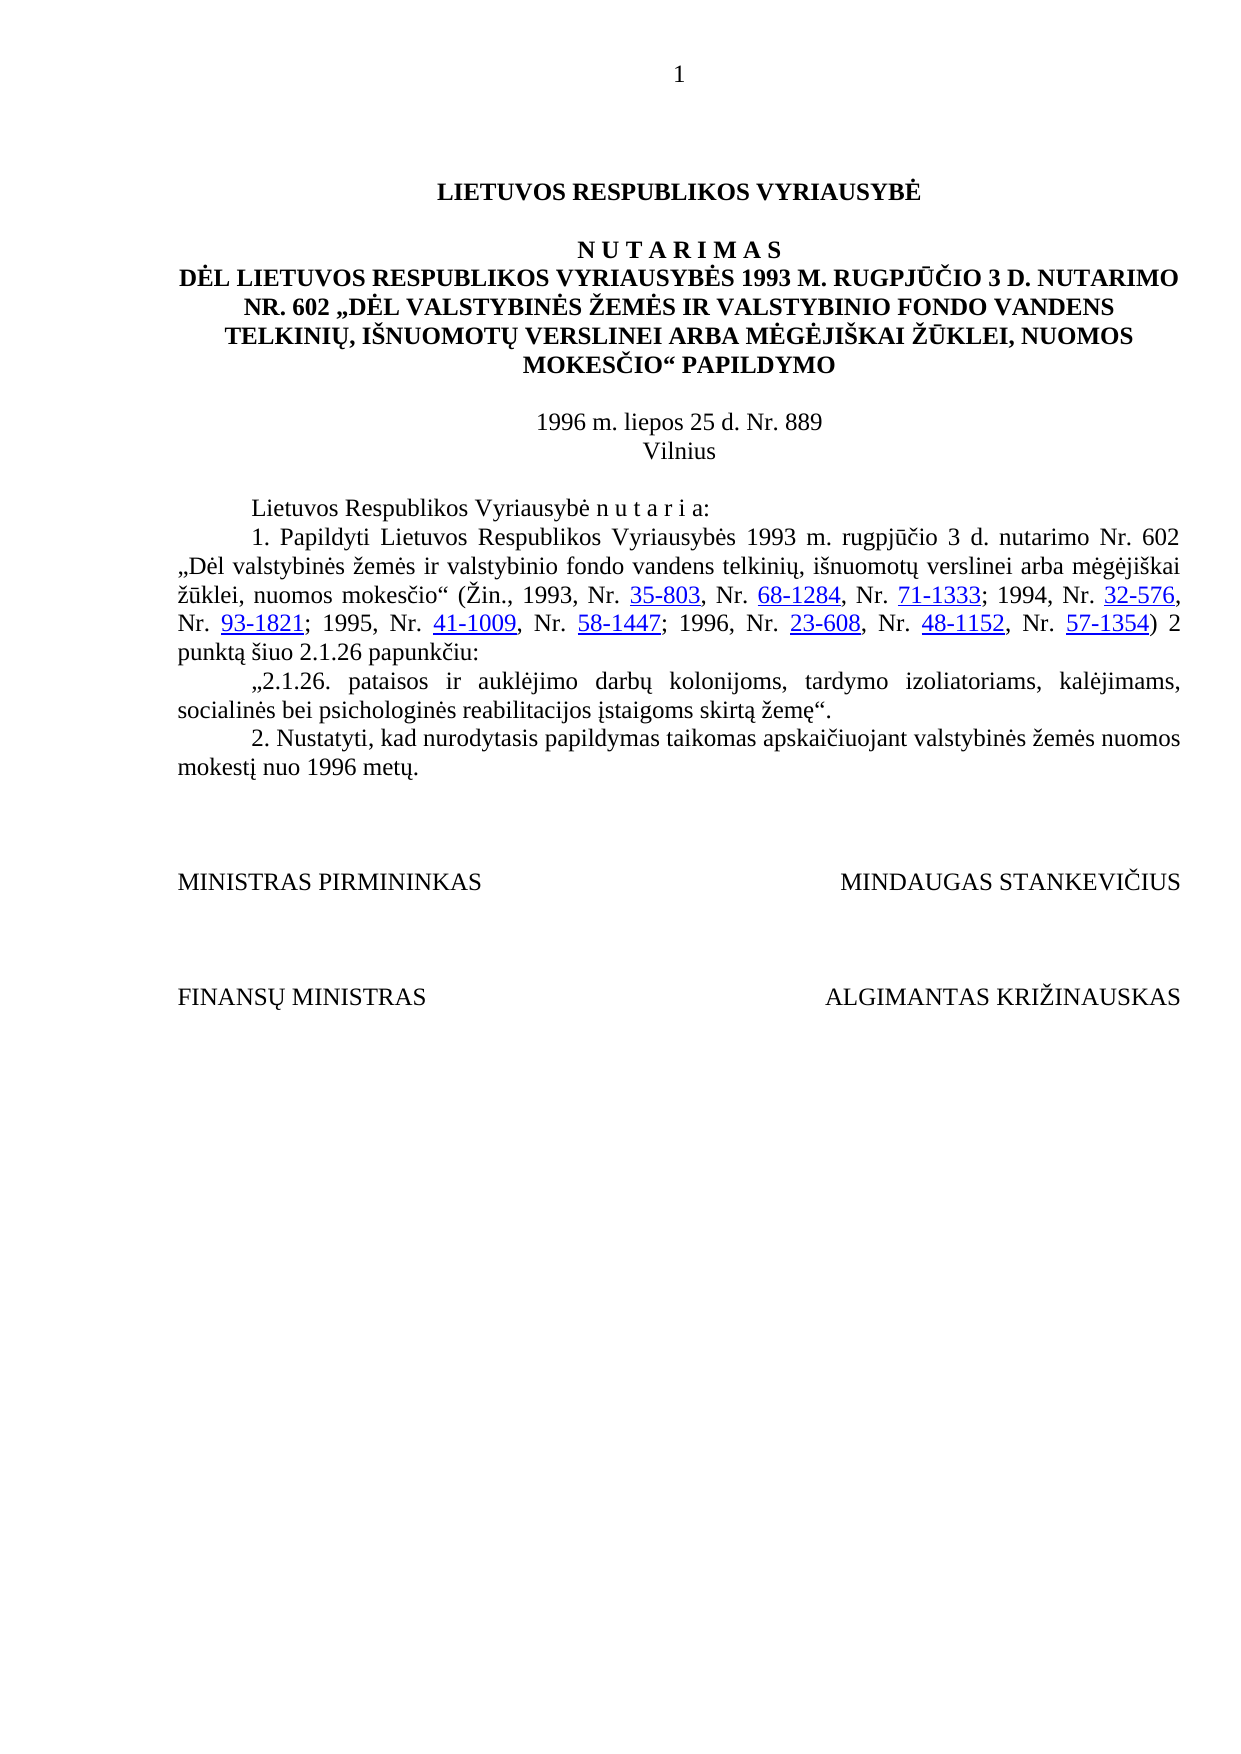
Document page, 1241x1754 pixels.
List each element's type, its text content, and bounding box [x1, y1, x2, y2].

text 1996 m. liepos 25 d. Nr. 889 [177, 407, 1181, 436]
text Lietuvos Respublikos Vyriausybė nutaria: [177, 493, 1181, 522]
text 1. Papildyti Lietuvos Respublikos Vyriausybės 1993 m. rugpjūčio 3 d. nutarimo Nr. 602 „Dėl valstybinės žemės ir valstybinio fondo vandens telkinių, išnuomotų verslinei arba mėgėjiškai žūklei, nuomos mokesčio“ (Žin., 1993, Nr. 35-803, Nr. 68-1284, Nr. 71-1333; 1994, Nr. 32-576, Nr. 93-1821; 1995, Nr. 41-1009, Nr. 58-1447; 1996, Nr. 23-608, Nr. 48-1152, Nr. 57-1354) 2 punktą šiuo 2.1.26 papunkčiu: [177, 522, 1181, 666]
text LIETUVOS RESPUBLIKOS VYRIAUSYBĖ [177, 177, 1181, 206]
text MINISTRAS PIRMININKAS MINDAUGAS STANKEVIČIUS [177, 867, 1181, 896]
text 2. Nustatyti, kad nurodytasis papildymas taikomas apskaičiuojant valstybinės žemės nuomos mokestį nuo 1996 metų. [177, 723, 1181, 781]
text Vilnius [177, 436, 1181, 465]
text „2.1.26. pataisos ir auklėjimo darbų kolonijoms, tardymo izoliatoriams, kalėjimams, socialinės bei psichologinės reabilitacijos įstaigoms skirtą žemę“. [177, 666, 1181, 723]
text FINANSŲ MINISTRAS ALGIMANTAS KRIŽINAUSKAS [177, 982, 1181, 1011]
text DĖL LIETUVOS RESPUBLIKOS VYRIAUSYBĖS 1993 M. RUGPJŪČIO 3 D. NUTARIMO NR. 602 „DĖL VALSTYBINĖS ŽEMĖS IR VALSTYBINIO FONDO VANDENS TELKINIŲ, IŠNUOMOTŲ VERSLINEI ARBA MĖGĖJIŠKAI ŽŪKLEI, NUOMOS MOKESČIO“ PAPILDYMO [177, 263, 1181, 378]
text N U T A R I M A S [177, 235, 1181, 263]
